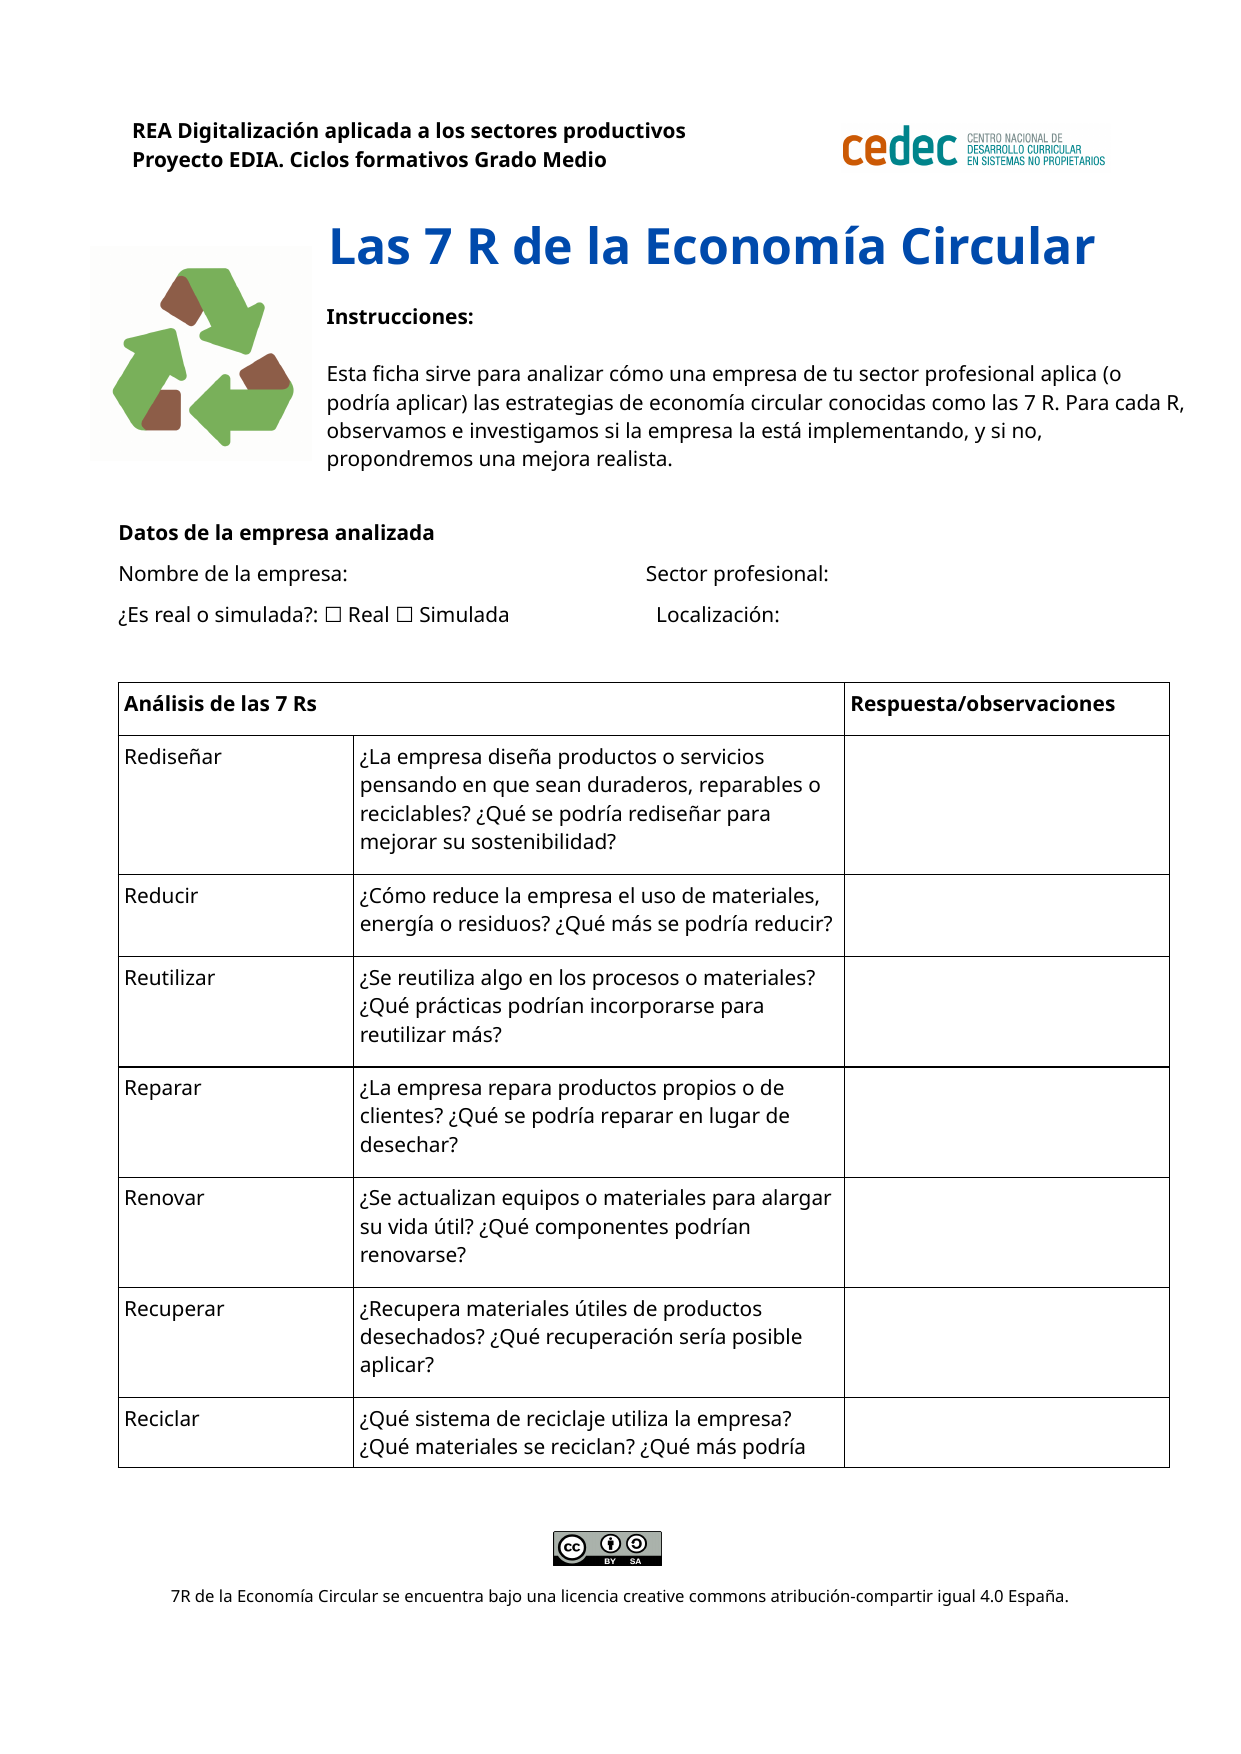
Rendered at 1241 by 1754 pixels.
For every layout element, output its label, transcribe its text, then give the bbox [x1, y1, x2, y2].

text Datos de la empresa analizada [118, 518, 1122, 547]
table_cell Recuperar [119, 1288, 353, 1397]
table_cell Reducir [119, 875, 353, 956]
table_cell ¿Se actualizan equipos o materiales para alargar su vida útil? ¿Qué componentes podrían renovarse? [354, 1178, 844, 1287]
table_cell [845, 1178, 1169, 1287]
table_cell Rediseñar [119, 736, 353, 874]
table_cell Reutilizar [119, 957, 353, 1066]
picture [841, 123, 1111, 173]
table_cell Reciclar [119, 1398, 353, 1467]
table_cell ¿Se reutiliza algo en los procesos o materiales? ¿Qué prácticas podrían incorporarse para reutilizar más? [354, 957, 844, 1066]
table_cell [845, 957, 1169, 1066]
table_header Análisis de las 7 Rs [119, 683, 844, 735]
table_cell Renovar [119, 1178, 353, 1287]
table_cell ¿La empresa diseña productos o servicios pensando en que sean duraderos, reparables o reciclables? ¿Qué se podría rediseñar para mejorar su sostenibilidad? [354, 736, 844, 874]
table_cell [845, 1068, 1169, 1177]
table_cell ¿Recupera materiales útiles de productos desechados? ¿Qué recuperación sería posible aplicar? [354, 1288, 844, 1397]
table_header Respuesta/observaciones [845, 683, 1169, 735]
table_cell ¿La empresa repara productos propios o de clientes? ¿Qué se podría reparar en lugar de desechar? [354, 1068, 844, 1177]
table_cell Reparar [119, 1068, 353, 1177]
picture [553, 1531, 662, 1566]
text ¿Es real o simulada?: ☐ Real ☐ Simulada Localización: [118, 600, 1122, 628]
text Nombre de la empresa: Sector profesional: [118, 559, 1122, 588]
table_cell [845, 736, 1169, 874]
table_cell [845, 1288, 1169, 1397]
table_cell ¿Cómo reduce la empresa el uso de materiales, energía o residuos? ¿Qué más se podría reducir? [354, 875, 844, 956]
table_cell [845, 1398, 1169, 1467]
picture [89, 246, 312, 461]
table_cell [845, 875, 1169, 956]
table_cell ¿Qué sistema de reciclaje utiliza la empresa? ¿Qué materiales se reciclan? ¿Qué más podría [354, 1398, 844, 1467]
